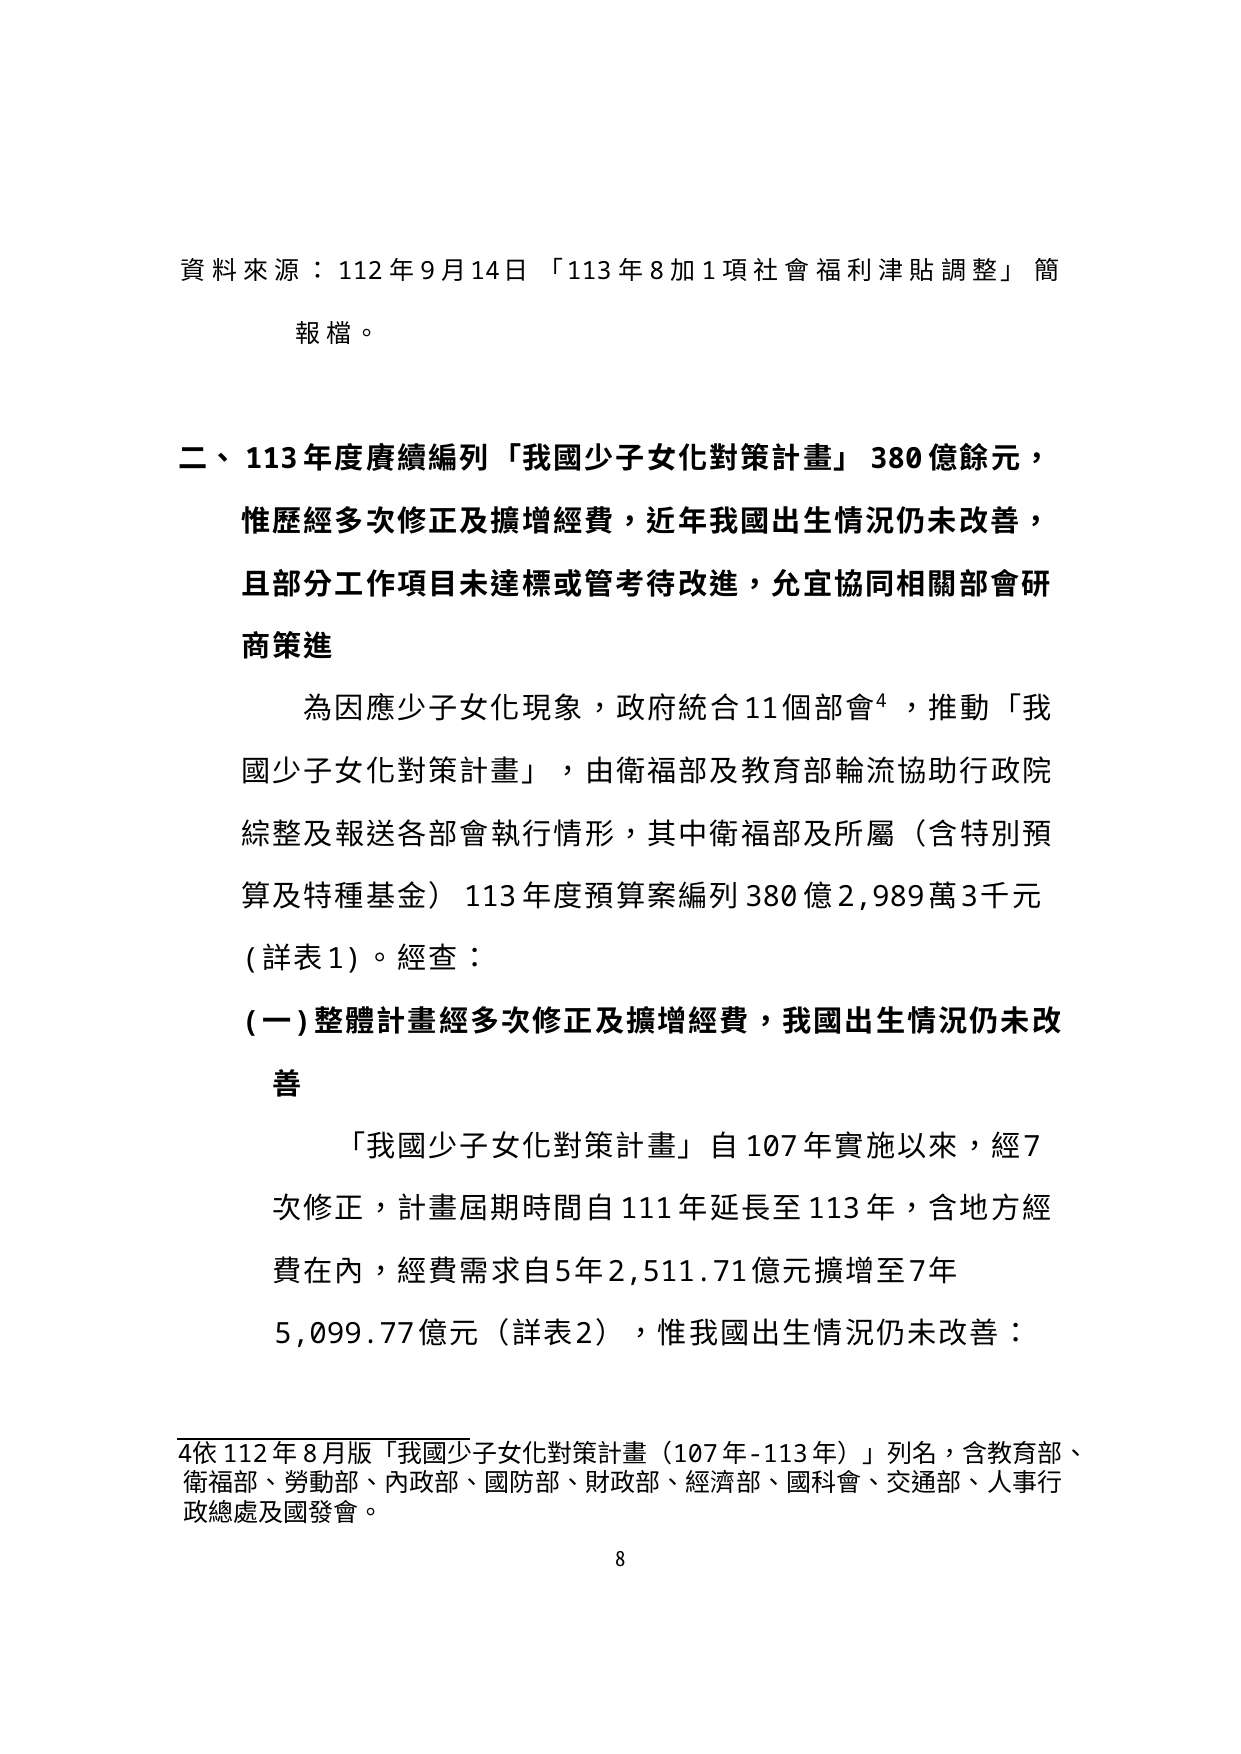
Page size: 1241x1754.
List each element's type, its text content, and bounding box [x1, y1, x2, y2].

text 為因應少子女化現象，政府統合11個部會，推動「我國少子女化對策計畫」，由衛福部及教育部輪流協助行政院綜整及報送各部會執行情形，其中衛福部及所屬（含特別預算及特種基金）113年度預算案編列380億2,989萬3千元(詳表1)。經查： [236, 665, 1063, 977]
text 二、113年度賡續編列「我國少子女化對策計畫」380億餘元，惟歷經多次修正及擴增經費，近年我國出生情況仍未改善，且部分工作項目未達標或管考待改進，允宜協同相關部會研商策進 [177, 415, 1063, 665]
text 資料來源：112年9月14日「113年8加1項社會福利津貼調整」簡報檔。 [177, 227, 1063, 352]
text 「我國少子女化對策計畫」自107年實施以來，經7次修正，計畫屆期時間自111年延長至113年，含地方經費在內，經費需求自5年2,511.71億元擴增至7年5,099.77億元（詳表2），惟我國出生情況仍未改善： [266, 1102, 1063, 1352]
text 依112年8月版「我國少子女化對策計畫（107年-113年）」列名，含教育部、衛福部、勞動部、內政部、國防部、財政部、經濟部、國科會、交通部、人事行政總處及國發會。 [177, 1439, 1063, 1527]
text (一)整體計畫經多次修正及擴增經費，我國出生情況仍未改善 [236, 977, 1063, 1102]
